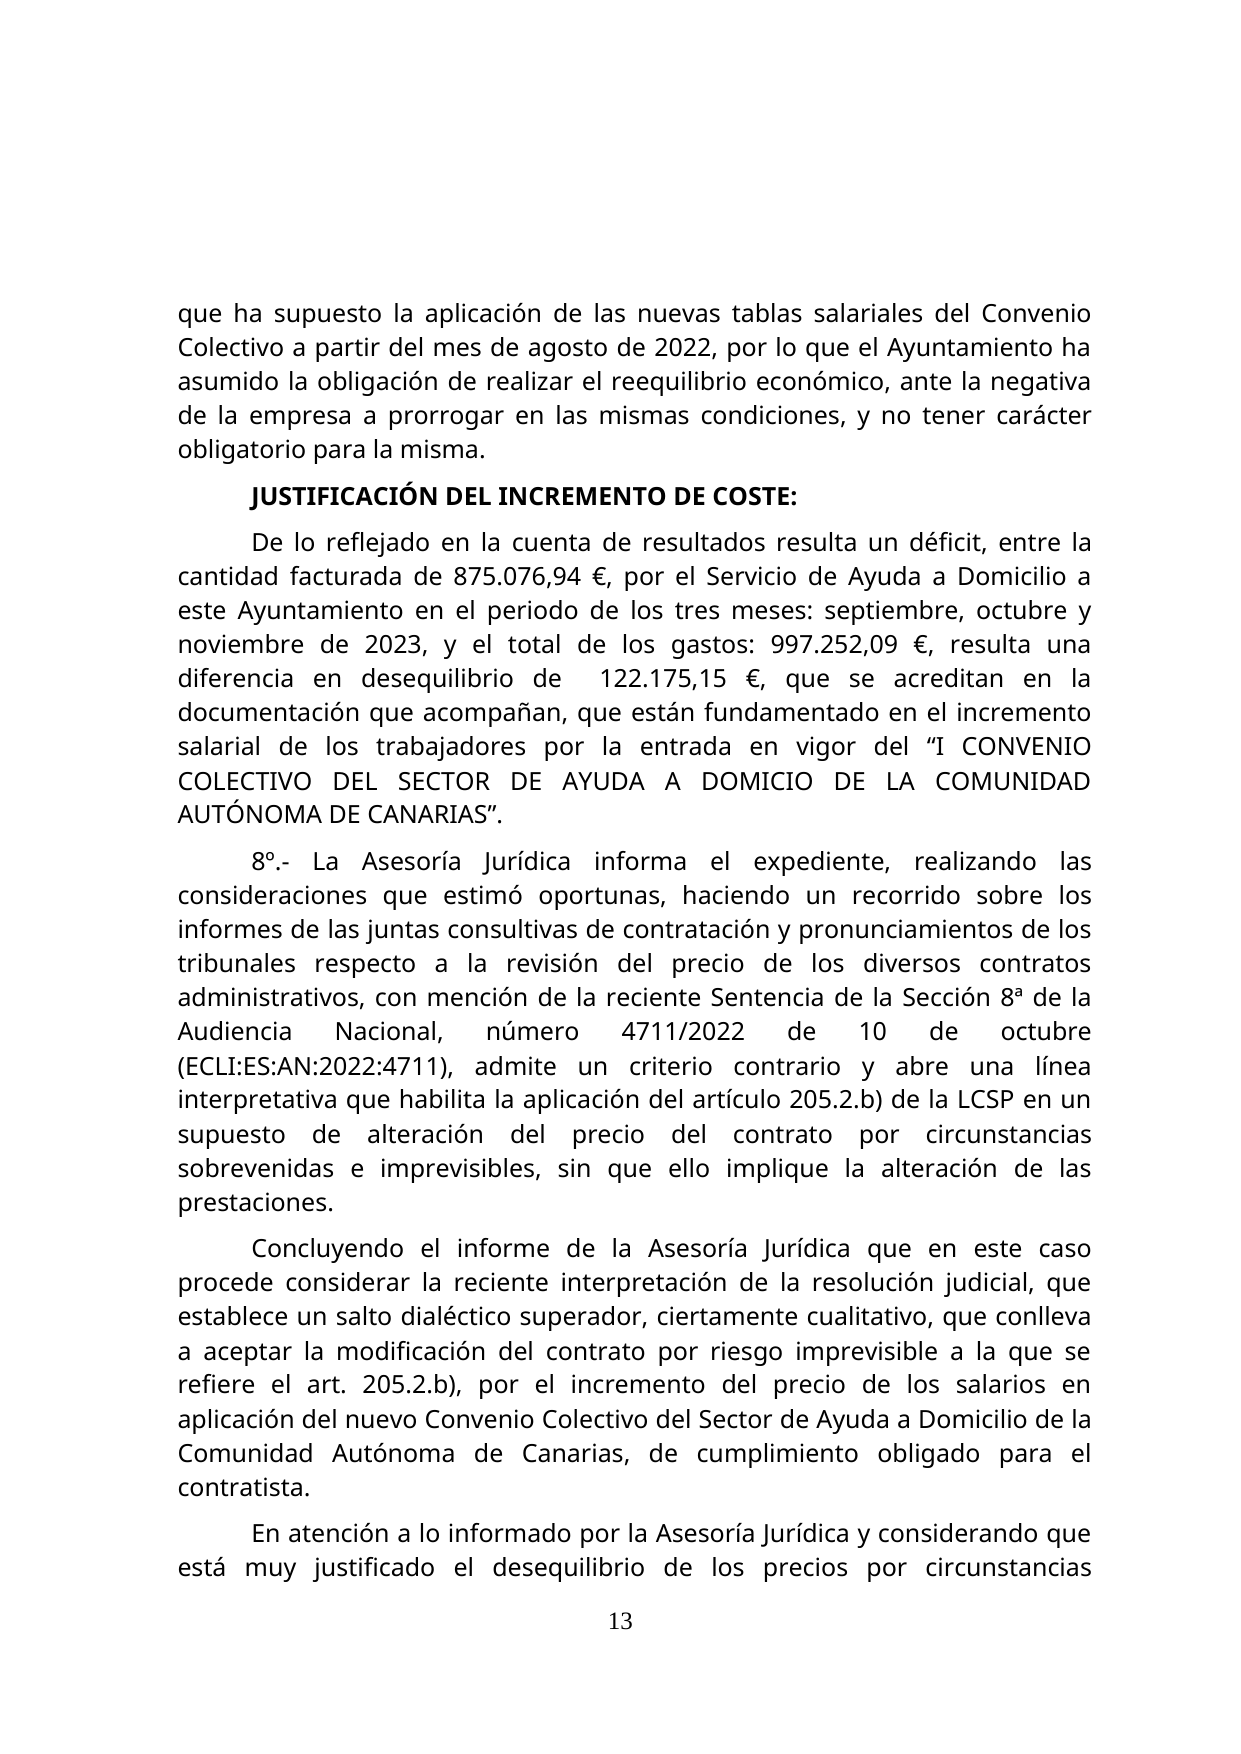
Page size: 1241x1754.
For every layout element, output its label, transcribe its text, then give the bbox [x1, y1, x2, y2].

text En atención a lo informado por la Asesoría Jurídica y considerando que está muy justificado el desequilibrio de los precios por circunstancias [177, 1516, 1093, 1584]
text De lo reflejado en la cuenta de resultados resulta un déficit, entre la cantidad facturada de 875.076,94 €, por el Servicio de Ayuda a Domicilio a este Ayuntamiento en el periodo de los tres meses: septiembre, octubre y noviembre de 2023, y el total de los gastos: 997.252,09 €, resulta una diferencia en desequilibrio de 122.175,15 €, que se acreditan en la documentación que acompañan, que están fundamentado en el incremento salarial de los trabajadores por la entrada en vigor del “I CONVENIO COLECTIVO DEL SECTOR DE AYUDA A DOMICIO DE LA COMUNIDAD AUTÓNOMA DE CANARIAS”. [177, 525, 1093, 831]
text JUSTIFICACIÓN DEL INCREMENTO DE COSTE: [177, 478, 1093, 512]
text Concluyendo el informe de la Asesoría Jurídica que en este caso procede considerar la reciente interpretación de la resolución judicial, que establece un salto dialéctico superador, ciertamente cualitativo, que conlleva a aceptar la modificación del contrato por riesgo imprevisible a la que se refiere el art. 205.2.b), por el incremento del precio de los salarios en aplicación del nuevo Convenio Colectivo del Sector de Ayuda a Domicilio de la Comunidad Autónoma de Canarias, de cumplimiento obligado para el contratista. [177, 1231, 1093, 1503]
text que ha supuesto la aplicación de las nuevas tablas salariales del Convenio Colectivo a partir del mes de agosto de 2022, por lo que el Ayuntamiento ha asumido la obligación de realizar el reequilibrio económico, ante la negativa de la empresa a prorrogar en las mismas condiciones, y no tener carácter obligatorio para la misma. [177, 295, 1093, 466]
text 8º.- La Asesoría Jurídica informa el expediente, realizando las consideraciones que estimó oportunas, haciendo un recorrido sobre los informes de las juntas consultivas de contratación y pronunciamientos de los tribunales respecto a la revisión del precio de los diversos contratos administrativos, con mención de la reciente Sentencia de la Sección 8ª de la Audiencia Nacional, número 4711/2022 de 10 de octubre (ECLI:ES:AN:2022:4711), admite un criterio contrario y abre una línea interpretativa que habilita la aplicación del artículo 205.2.b) de la LCSP en un supuesto de alteración del precio del contrato por circunstancias sobrevenidas e imprevisibles, sin que ello implique la alteración de las prestaciones. [177, 844, 1093, 1218]
